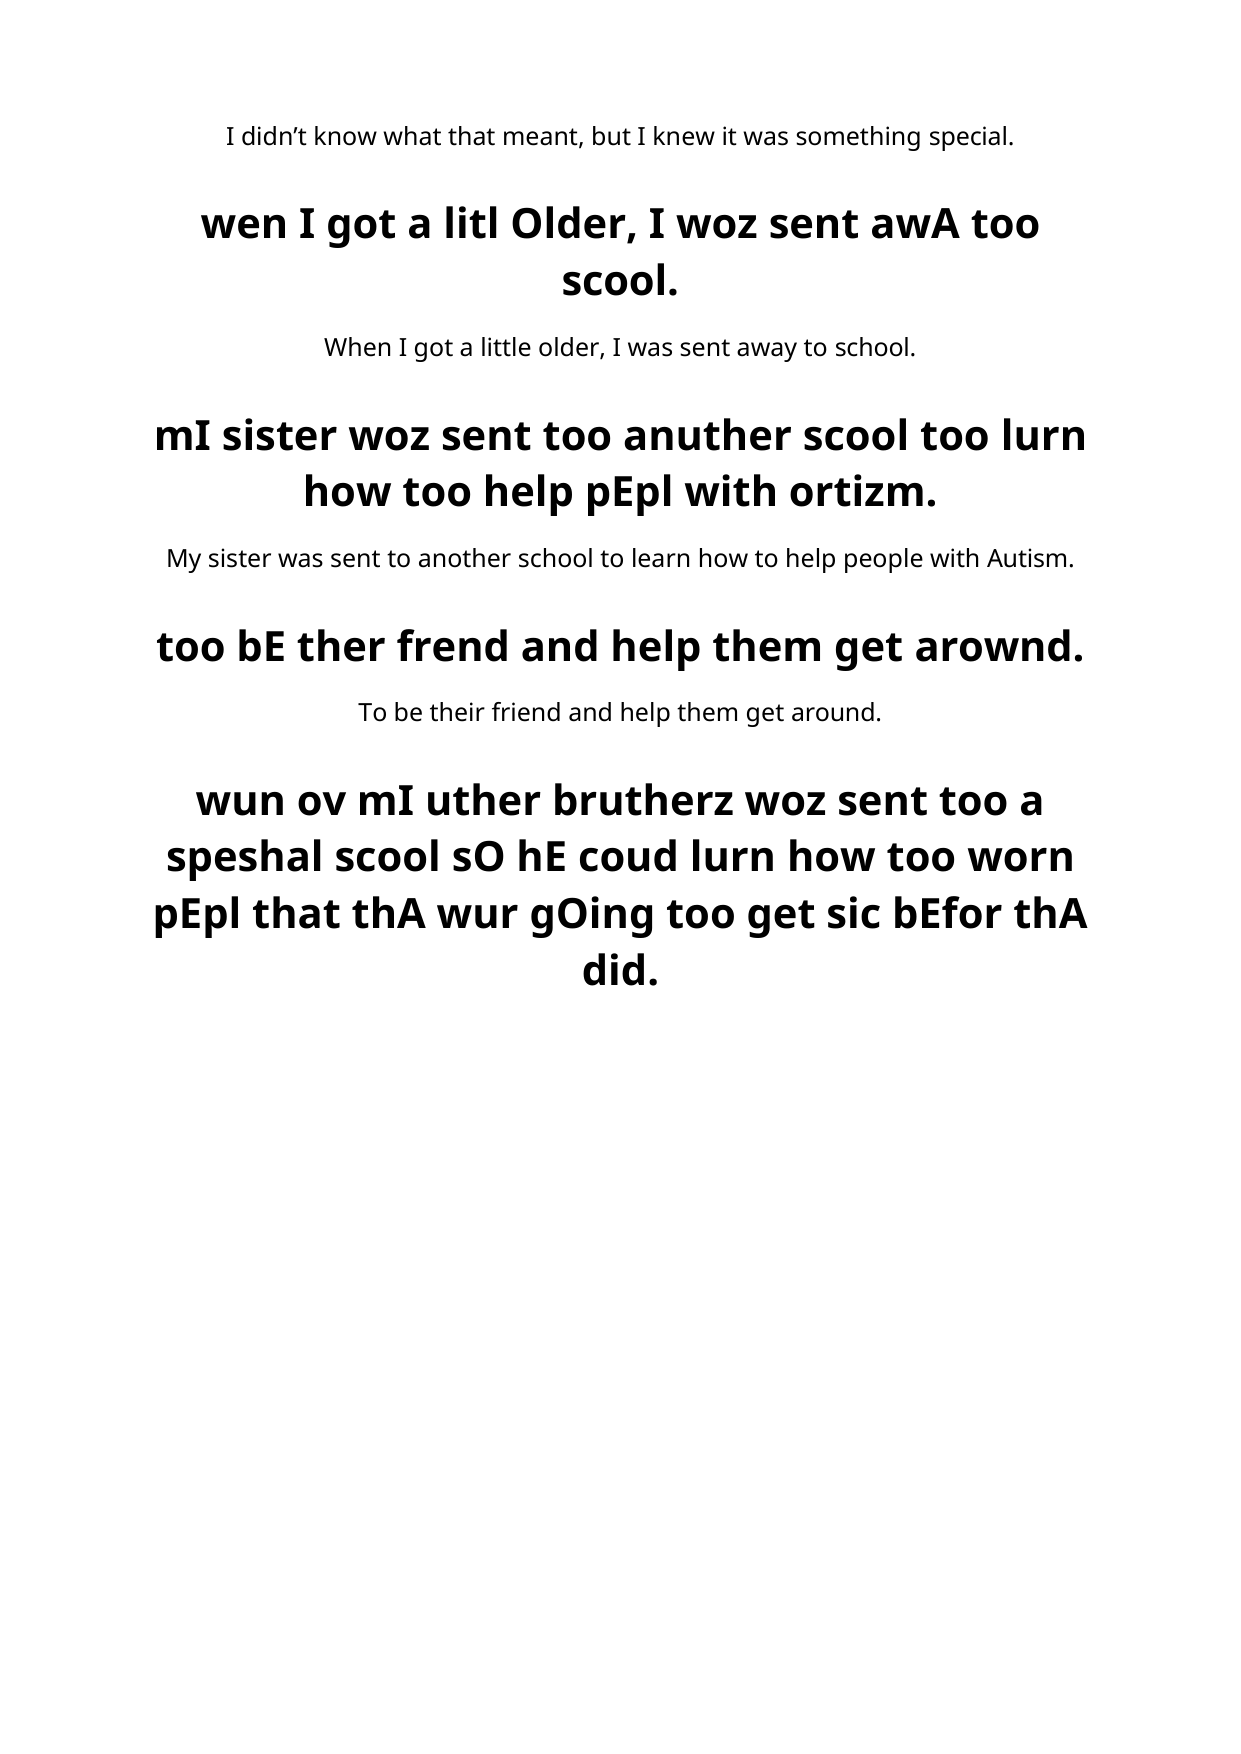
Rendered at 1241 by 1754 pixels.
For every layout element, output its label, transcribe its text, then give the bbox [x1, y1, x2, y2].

subtitle too bE ther frend and help them get arownd. [139, 616, 1101, 673]
subtitle mI sister woz sent too anuther scool too lurn how too help pEpl with ortizm. [139, 405, 1101, 519]
text To be their friend and help them get around. [139, 694, 1101, 728]
text My sister was sent to another school to learn how to help people with Autism. [139, 540, 1101, 574]
text When I got a little older, I was sent away to school. [139, 329, 1101, 363]
subtitle wun ov mI uther brutherz woz sent too a speshal scool sO hE coud lurn how too worn pEpl that thA wur gOing too get sic bEfor thA did. [139, 770, 1101, 997]
subtitle wen I got a litl Older, I woz sent awA too scool. [139, 194, 1101, 308]
text I didn’t know what that meant, but I knew it was something special. [139, 118, 1101, 152]
